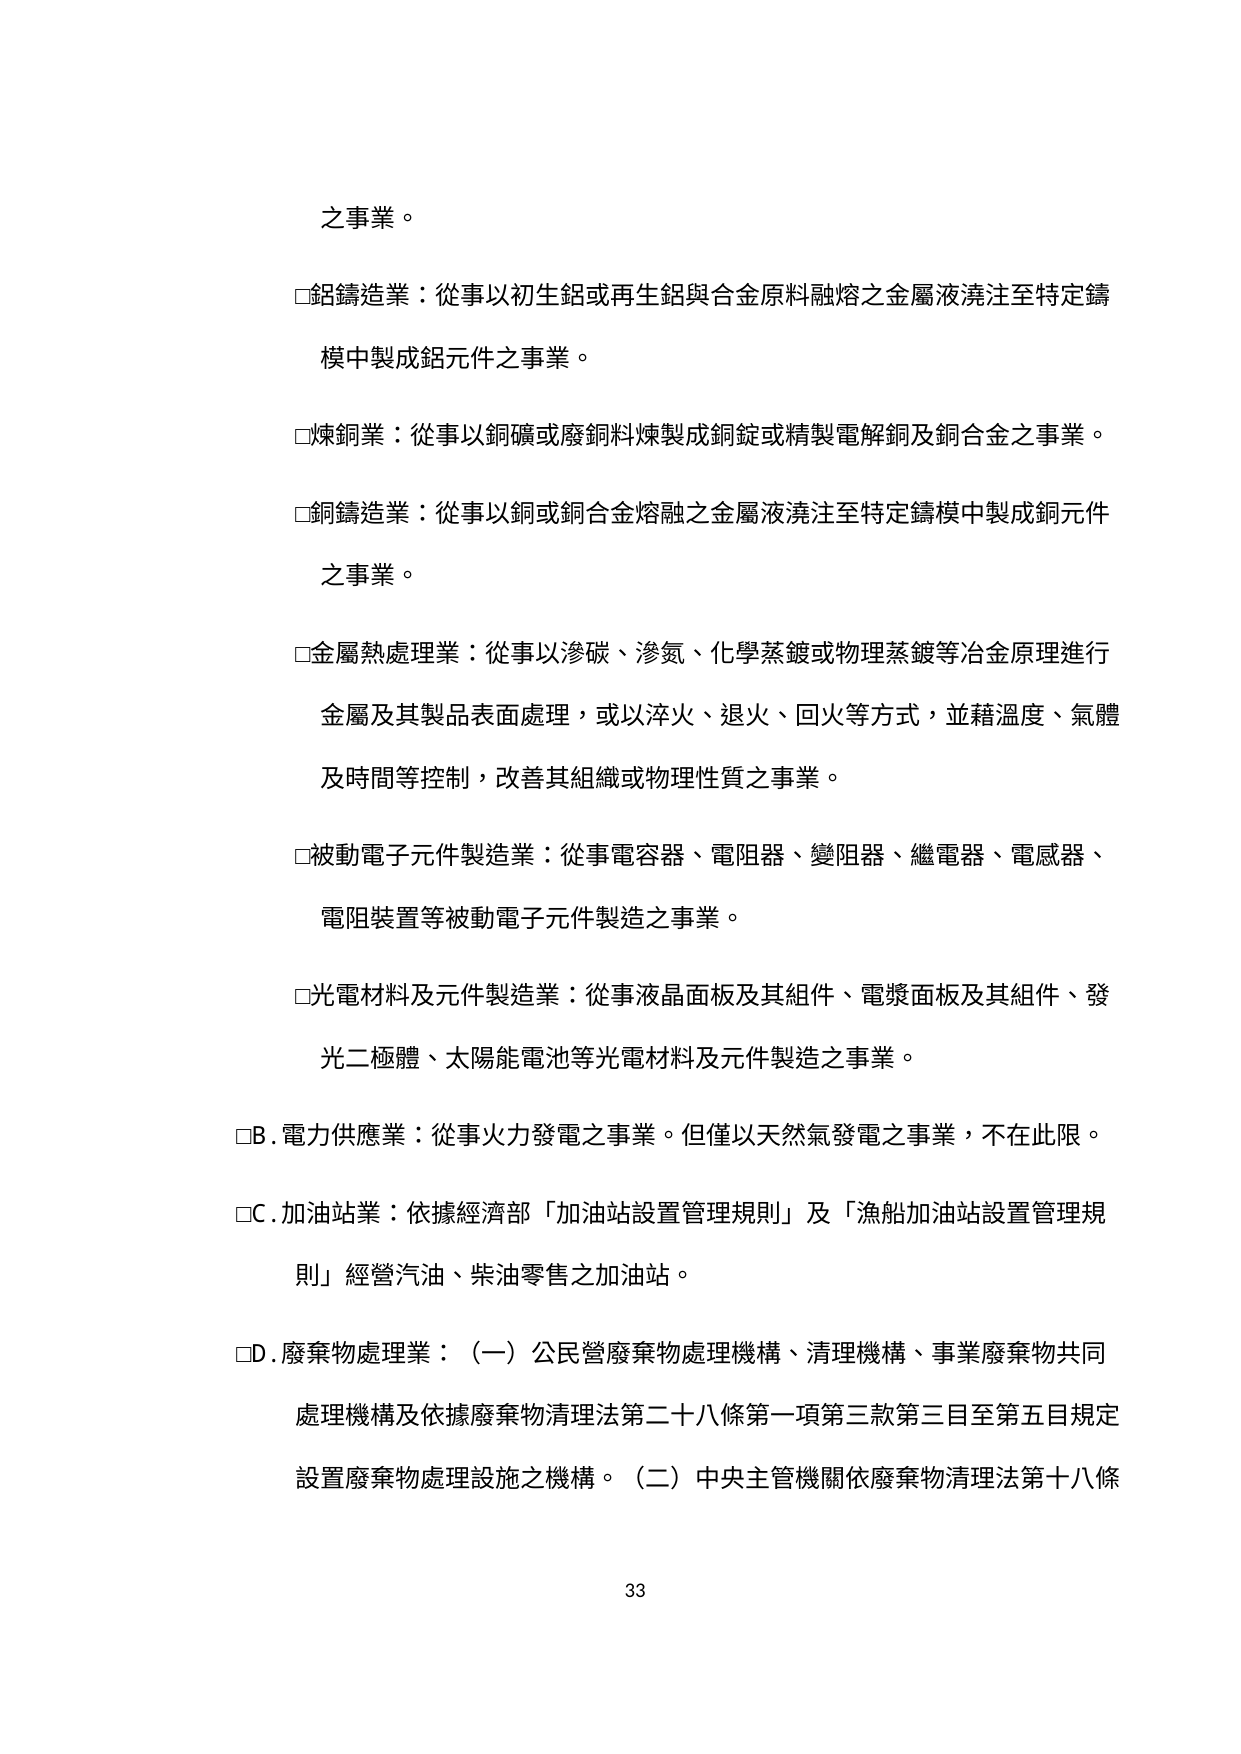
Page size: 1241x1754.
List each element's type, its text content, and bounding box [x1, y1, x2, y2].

text 之事業。 [295, 175, 1122, 237]
text □光電材料及元件製造業：從事液晶面板及其組件、電漿面板及其組件、發光二極體、太陽能電池等光電材料及元件製造之事業。 [295, 952, 1122, 1077]
text □鋁鑄造業：從事以初生鋁或再生鋁與合金原料融熔之金屬液澆注至特定鑄模中製成鋁元件之事業。 [295, 252, 1122, 377]
text □被動電子元件製造業：從事電容器、電阻器、變阻器、繼電器、電感器、電阻裝置等被動電子元件製造之事業。 [295, 812, 1122, 937]
text □金屬熱處理業：從事以滲碳、滲氮、化學蒸鍍或物理蒸鍍等冶金原理進行金屬及其製品表面處理，或以淬火、退火、回火等方式，並藉溫度、氣體及時間等控制，改善其組織或物理性質之事業。 [295, 610, 1122, 797]
text □銅鑄造業：從事以銅或銅合金熔融之金屬液澆注至特定鑄模中製成銅元件之事業。 [295, 470, 1122, 595]
text □B.電力供應業：從事火力發電之事業。但僅以天然氣發電之事業，不在此限。 [236, 1092, 1122, 1155]
text □C.加油站業：依據經濟部「加油站設置管理規則」及「漁船加油站設置管理規則」經營汽油、柴油零售之加油站。 [236, 1170, 1122, 1295]
text □D.廢棄物處理業：（一）公民營廢棄物處理機構、清理機構、事業廢棄物共同處理機構及依據廢棄物清理法第二十八條第一項第三款第三目至第五目規定設置廢棄物處理設施之機構。（二）中央主管機關依廢棄物清理法第十八條 [236, 1310, 1122, 1497]
text □煉銅業：從事以銅礦或廢銅料煉製成銅錠或精製電解銅及銅合金之事業。 [295, 392, 1122, 455]
